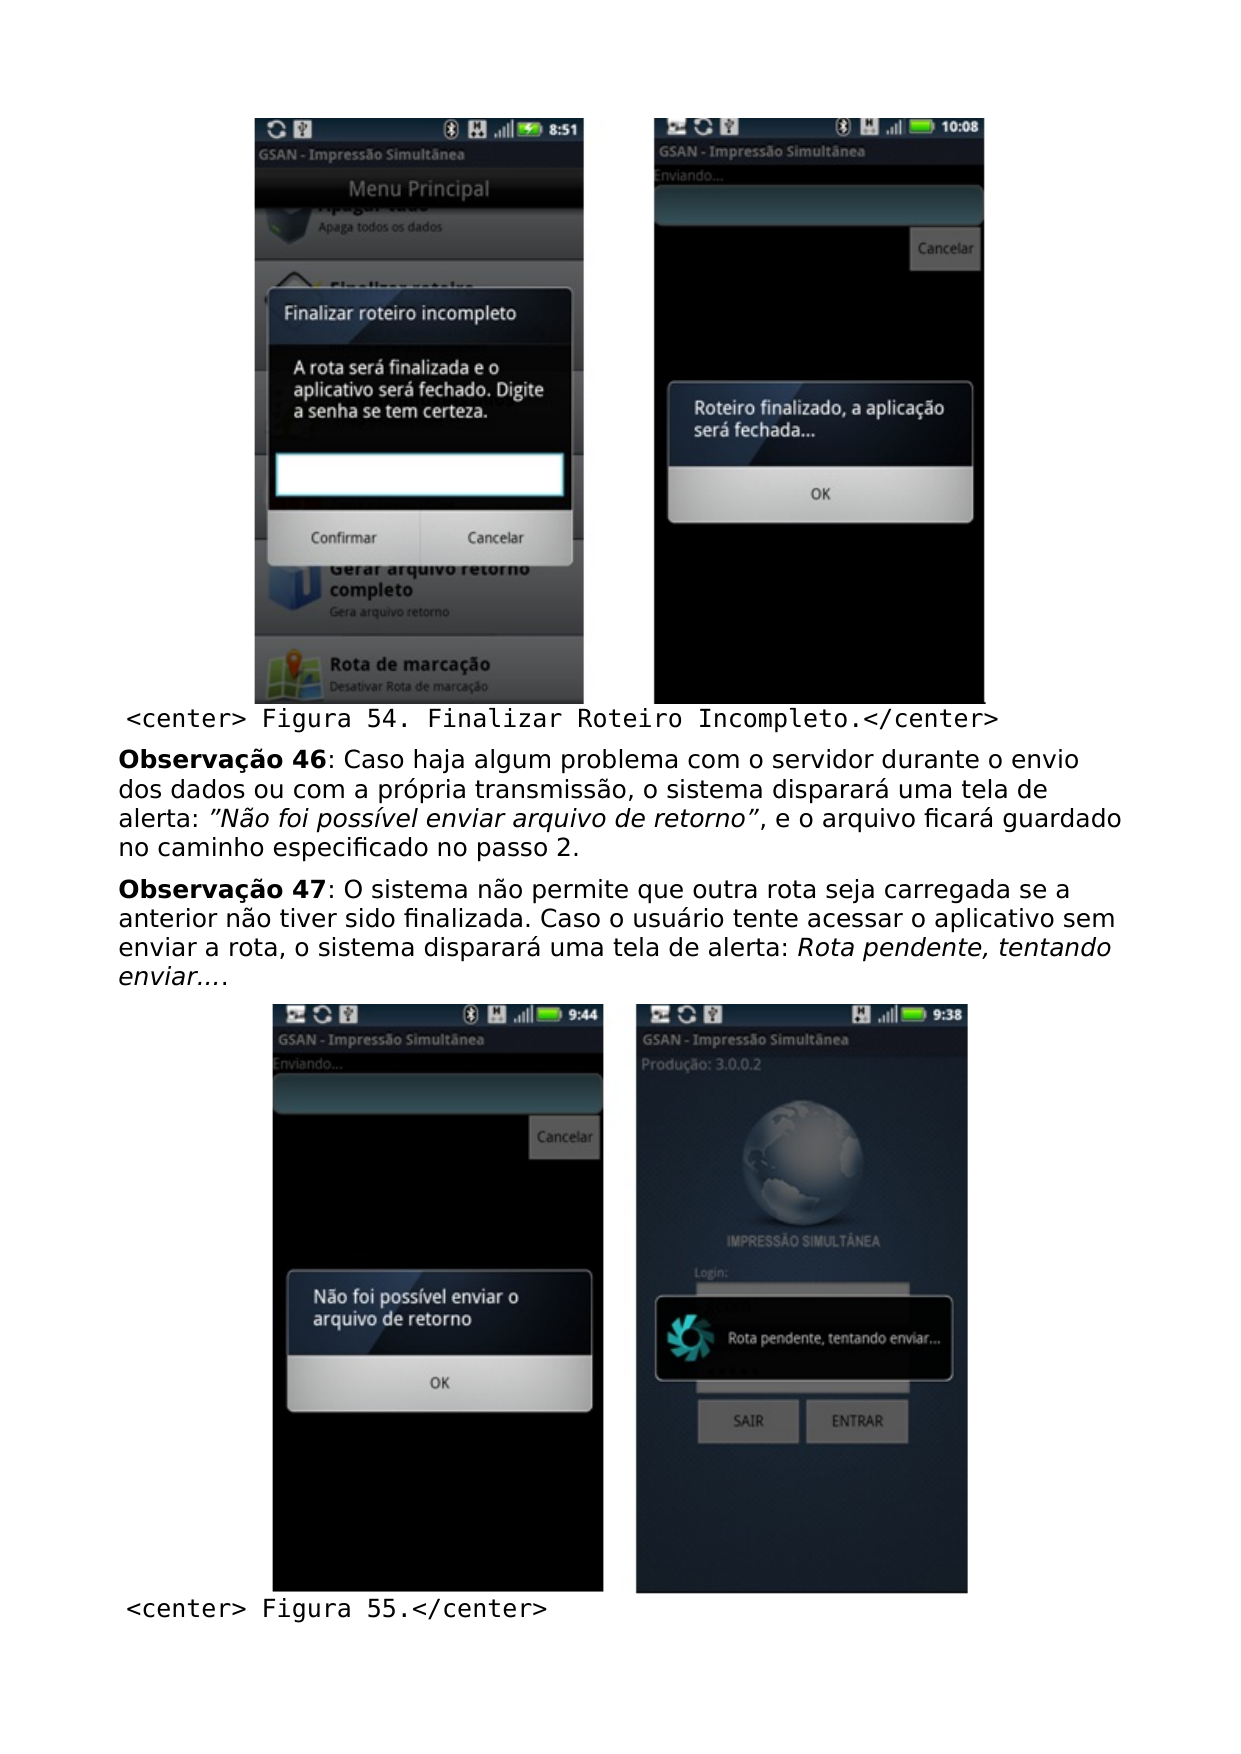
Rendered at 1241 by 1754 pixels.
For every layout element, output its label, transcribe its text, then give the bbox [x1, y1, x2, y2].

text Observação 47: O sistema não permite que outra rota seja carregada se a anterior não tiver sido finalizada. Caso o usuário tente acessar o aplicativo sem enviar a rota, o sistema disparará uma tela de alerta: Rota pendente, tentando enviar.... [118, 875, 1122, 992]
picture [272, 1004, 968, 1595]
text Observação 46: Caso haja algum problema com o servidor durante o envio dos dados ou com a própria transmissão, o sistema disparará uma tela de alerta: ”Não foi possível enviar arquivo de retorno”, e o arquivo ficará guardado no caminho especificado no passo 2. [118, 746, 1122, 862]
text <center> Figura 55.</center> [118, 1004, 1122, 1624]
text <center> Figura 54. Finalizar Roteiro Incompleto.</center> [118, 118, 1122, 733]
picture [254, 118, 986, 704]
